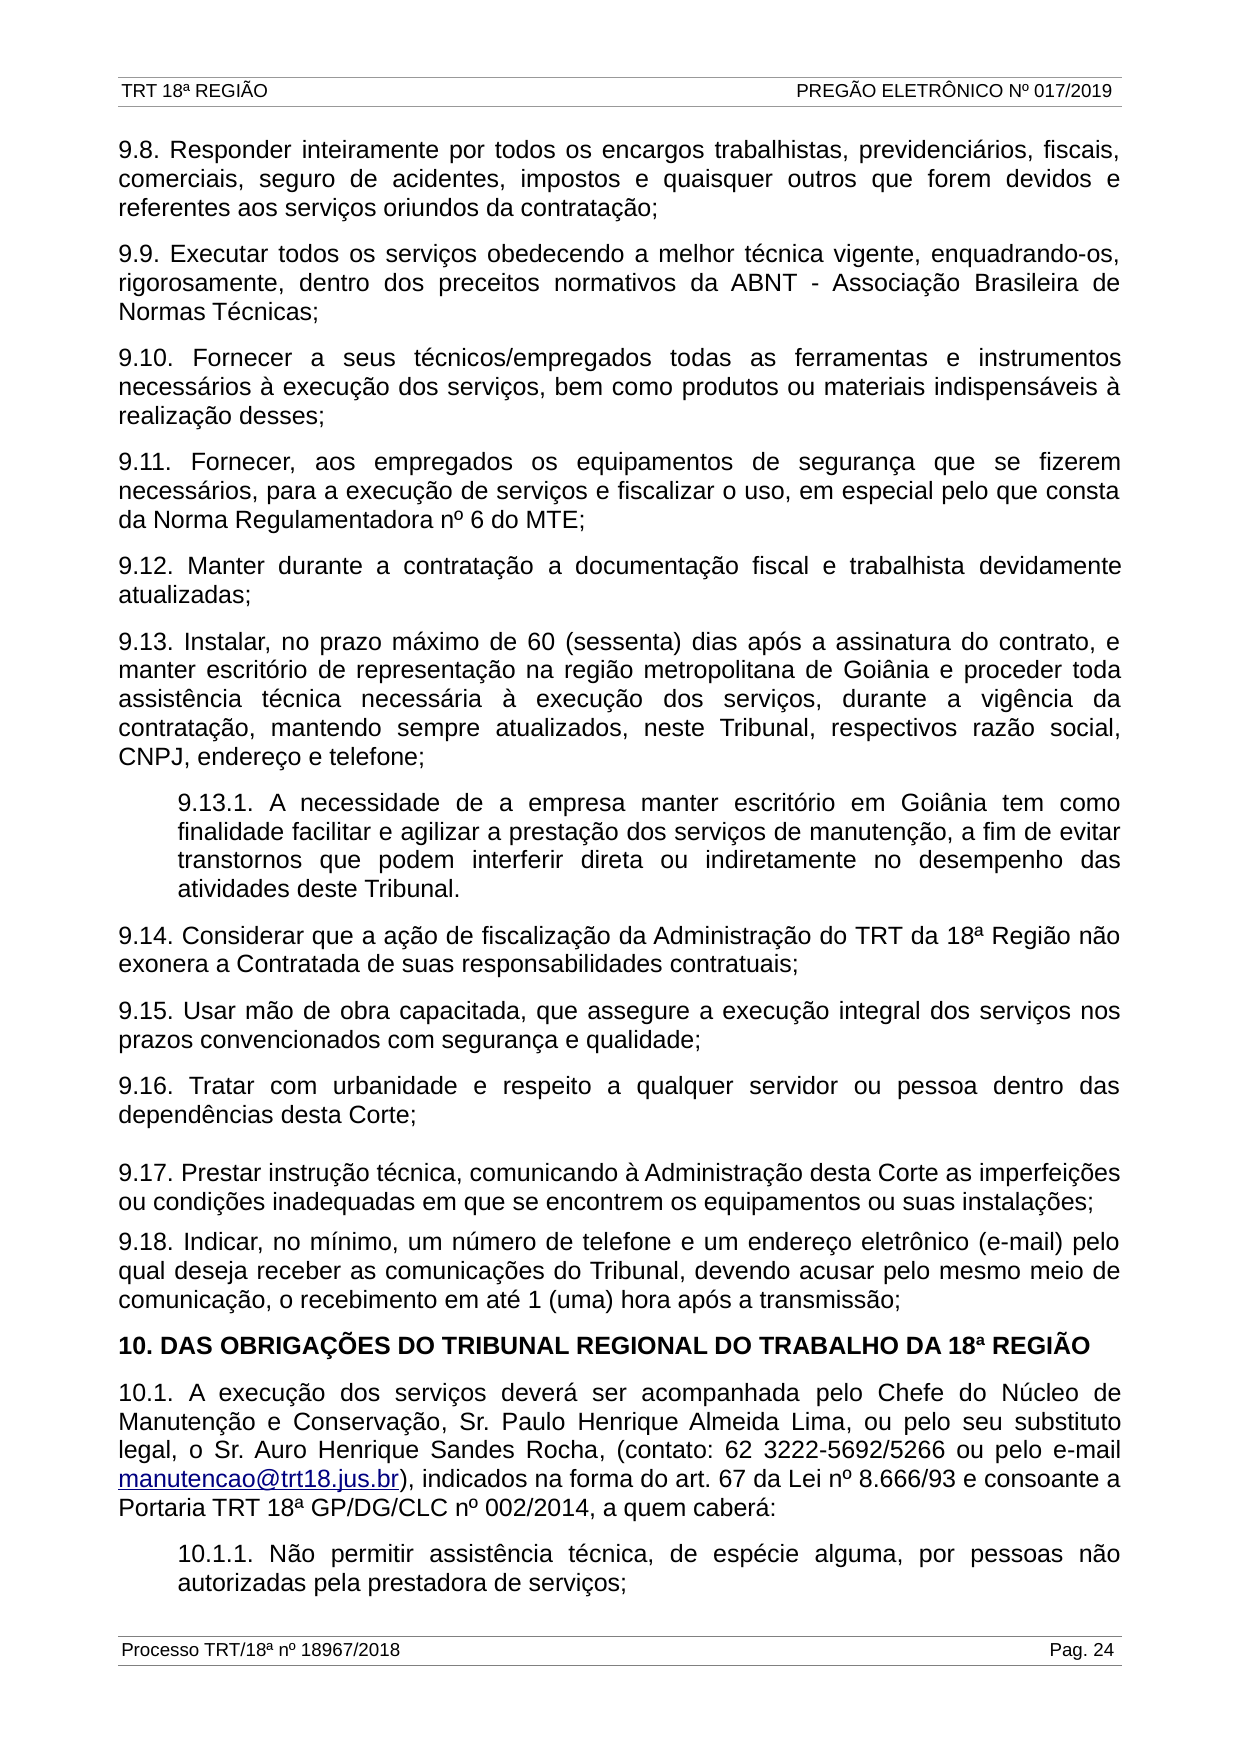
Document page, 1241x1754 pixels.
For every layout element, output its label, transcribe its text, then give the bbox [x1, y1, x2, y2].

text 10.1.1. Não permitir assistência técnica, de espécie alguma, por pessoas não autorizadas pela prestadora de serviços; [177, 1539, 1122, 1597]
text 9.13.1. A necessidade de a empresa manter escritório em Goiânia tem como finalidade facilitar e agilizar a prestação dos serviços de manutenção, a fim de evitar transtornos que podem interferir direta ou indiretamente no desempenho das atividades deste Tribunal. [177, 788, 1122, 903]
text 9.10. Fornecer a seus técnicos/empregados todas as ferramentas e instrumentos necessários à execução dos serviços, bem como produtos ou materiais indispensáveis à realização desses; [118, 343, 1122, 430]
text 9.16. Tratar com urbanidade e respeito a qualquer servidor ou pessoa dentro das dependências desta Corte; [118, 1071, 1122, 1129]
text 9.12. Manter durante a contratação a documentação fiscal e trabalhista devidamente atualizadas; [118, 551, 1122, 609]
text 9.14. Considerar que a ação de fiscalização da Administração do TRT da 18ª Região não exonera a Contratada de suas responsabilidades contratuais; [118, 921, 1122, 978]
text 9.15. Usar mão de obra capacitada, que assegure a execução integral dos serviços nos prazos convencionados com segurança e qualidade; [118, 996, 1122, 1053]
text 9.8. Responder inteiramente por todos os encargos trabalhistas, previdenciários, fiscais, comerciais, seguro de acidentes, impostos e quaisquer outros que forem devidos e referentes aos serviços oriundos da contratação; [118, 136, 1122, 222]
text 9.11. Fornecer, aos empregados os equipamentos de segurança que se fizerem necessários, para a execução de serviços e fiscalizar o uso, em especial pelo que consta da Norma Regulamentadora nº 6 do MTE; [118, 447, 1122, 534]
text 10.1. A execução dos serviços deverá ser acompanhada pelo Chefe do Núcleo de Manutenção e Conservação, Sr. Paulo Henrique Almeida Lima, ou pelo seu substituto legal, o Sr. Auro Henrique Sandes Rocha, (contato: 62 3222-5692/5266 ou pelo e-mail manutencao@trt18.jus.br), indicados na forma do art. 67 da Lei nº 8.666/93 e consoante a Portaria TRT 18ª GP/DG/CLC nº 002/2014, a quem caberá: [118, 1378, 1122, 1522]
text 9.18. Indicar, no mínimo, um número de telefone e um endereço eletrônico (e-mail) pelo qual deseja receber as comunicações do Tribunal, devendo acusar pelo mesmo meio de comunicação, o recebimento em até 1 (uma) hora após a transmissão; [118, 1227, 1122, 1314]
text 10. DAS OBRIGAÇÕES DO TRIBUNAL REGIONAL DO TRABALHO DA 18ª REGIÃO [118, 1331, 1122, 1360]
text 9.13. Instalar, no prazo máximo de 60 (sessenta) dias após a assinatura do contrato, e manter escritório de representação na região metropolitana de Goiânia e proceder toda assistência técnica necessária à execução dos serviços, durante a vigência da contratação, mantendo sempre atualizados, neste Tribunal, respectivos razão social, CNPJ, endereço e telefone; [118, 627, 1122, 770]
text 9.9. Executar todos os serviços obedecendo a melhor técnica vigente, enquadrando-os, rigorosamente, dentro dos preceitos normativos da ABNT - Associação Brasileira de Normas Técnicas; [118, 239, 1122, 326]
text 9.17. Prestar instrução técnica, comunicando à Administração desta Corte as imperfeições ou condições inadequadas em que se encontrem os equipamentos ou suas instalações; [118, 1158, 1122, 1216]
